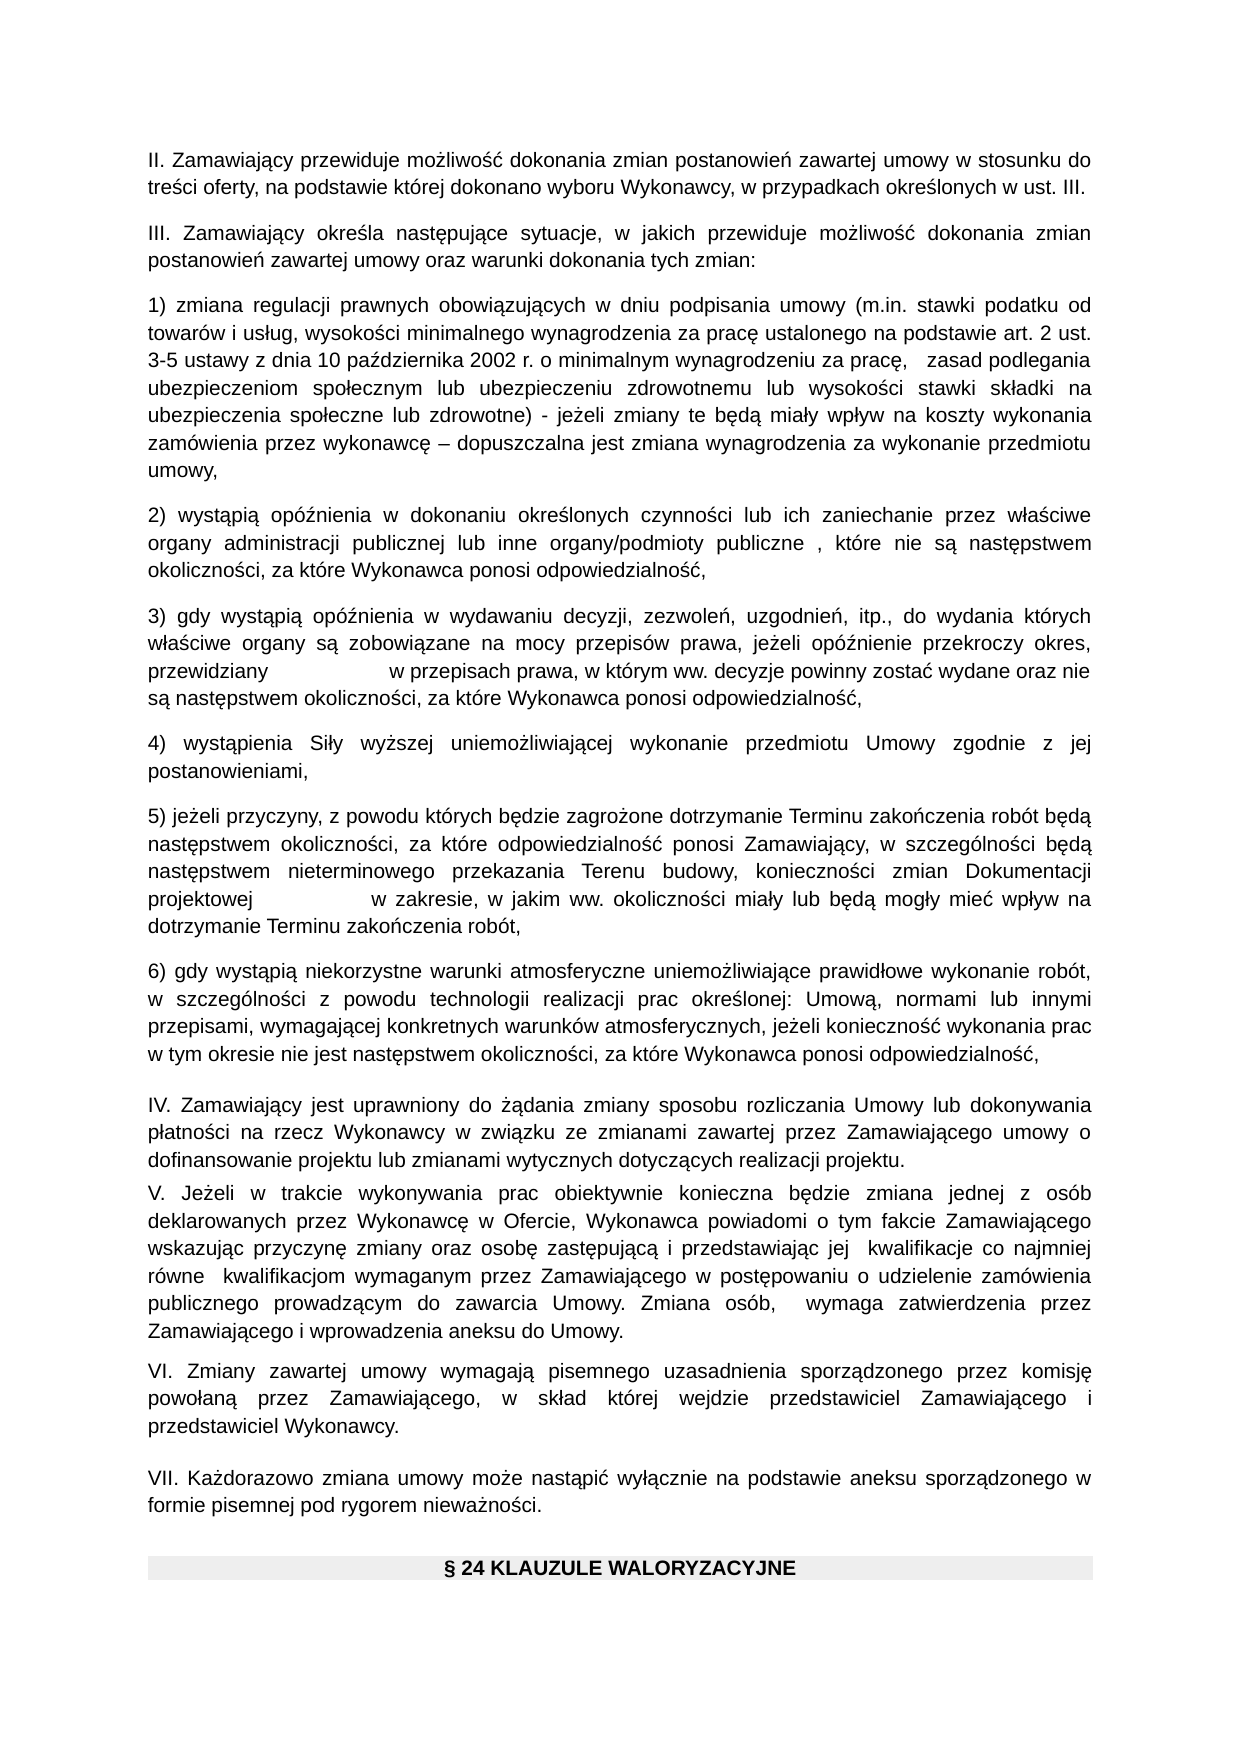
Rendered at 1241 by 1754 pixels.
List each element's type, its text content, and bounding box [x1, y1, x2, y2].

text 3) gdy wystąpią opóźnienia w wydawaniu decyzji, zezwoleń, uzgodnień, itp., do wydania których właściwe organy są zobowiązane na mocy przepisów prawa, jeżeli opóźnienie przekroczy okres, przewidziany w przepisach prawa, w którym ww. decyzje powinny zostać wydane oraz nie są następstwem okoliczności, za które Wykonawca ponosi odpowiedzialność, [148, 603, 1093, 710]
text II. Zamawiający przewiduje możliwość dokonania zmian postanowień zawartej umowy w stosunku do treści oferty, na podstawie której dokonano wyboru Wykonawcy, w przypadkach określonych w ust. III. [148, 148, 1093, 199]
text 5) jeżeli przyczyny, z powodu których będzie zagrożone dotrzymanie Terminu zakończenia robót będą następstwem okoliczności, za które odpowiedzialność ponosi Zamawiający, w szczególności będą następstwem nieterminowego przekazania Terenu budowy, konieczności zmian Dokumentacji projektowej w zakresie, w jakim ww. okoliczności miały lub będą mogły mieć wpływ na dotrzymanie Terminu zakończenia robót, [148, 804, 1093, 938]
text 6) gdy wystąpią niekorzystne warunki atmosferyczne uniemożliwiające prawidłowe wykonanie robót, w szczególności z powodu technologii realizacji prac określonej: Umową, normami lub innymi przepisami, wymagającej konkretnych warunków atmosferycznych, jeżeli konieczność wykonania prac w tym okresie nie jest następstwem okoliczności, za które Wykonawca ponosi odpowiedzialność, [148, 959, 1093, 1066]
list VI. Zmiany zawartej umowy wymagają pisemnego uzasadnienia sporządzonego przez komisję powołaną przez Zamawiającego, w skład której wejdzie przedstawiciel Zamawiającego i przedstawiciel Wykonawcy. [148, 1358, 1093, 1437]
list V. Jeżeli w trakcie wykonywania prac obiektywnie konieczna będzie zmiana jednej z osób deklarowanych przez Wykonawcę w Ofercie, Wykonawca powiadomi o tym fakcie Zamawiającego wskazując przyczynę zmiany oraz osobę zastępującą i przedstawiając jej kwalifikacje co najmniej równe kwalifikacjom wymaganym przez Zamawiającego w postępowaniu o udzielenie zamówienia publicznego prowadzącym do zawarcia Umowy. Zmiana osób, wymaga zatwierdzenia przez Zamawiającego i wprowadzenia aneksu do Umowy. [148, 1181, 1093, 1342]
text § 24 KLAUZULE WALORYZACYJNE [148, 1556, 1093, 1580]
list IV. Zamawiający jest uprawniony do żądania zmiany sposobu rozliczania Umowy lub dokonywania płatności na rzecz Wykonawcy w związku ze zmianami zawartej przez Zamawiającego umowy o dofinansowanie projektu lub zmianami wytycznych dotyczących realizacji projektu. [148, 1093, 1093, 1172]
text III. Zamawiający określa następujące sytuacje, w jakich przewiduje możliwość dokonania zmian postanowień zawartej umowy oraz warunki dokonania tych zmian: [148, 220, 1093, 272]
text 1) zmiana regulacji prawnych obowiązujących w dniu podpisania umowy (m.in. stawki podatku od towarów i usług, wysokości minimalnego wynagrodzenia za pracę ustalonego na podstawie art. 2 ust. 3-5 ustawy z dnia 10 października 2002 r. o minimalnym wynagrodzeniu za pracę, zasad podlegania ubezpieczeniom społecznym lub ubezpieczeniu zdrowotnemu lub wysokości stawki składki na ubezpieczenia społeczne lub zdrowotne) - jeżeli zmiany te będą miały wpływ na koszty wykonania zamówienia przez wykonawcę – dopuszczalna jest zmiana wynagrodzenia za wykonanie przedmiotu umowy, [148, 293, 1093, 482]
text 4) wystąpienia Siły wyższej uniemożliwiającej wykonanie przedmiotu Umowy zgodnie z jej postanowieniami, [148, 731, 1093, 783]
text 2) wystąpią opóźnienia w dokonaniu określonych czynności lub ich zaniechanie przez właściwe organy administracji publicznej lub inne organy/podmioty publiczne , które nie są następstwem okoliczności, za które Wykonawca ponosi odpowiedzialność, [148, 503, 1093, 582]
text VII. Każdorazowo zmiana umowy może nastąpić wyłącznie na podstawie aneksu sporządzonego w formie pisemnej pod rygorem nieważności. [148, 1465, 1093, 1517]
